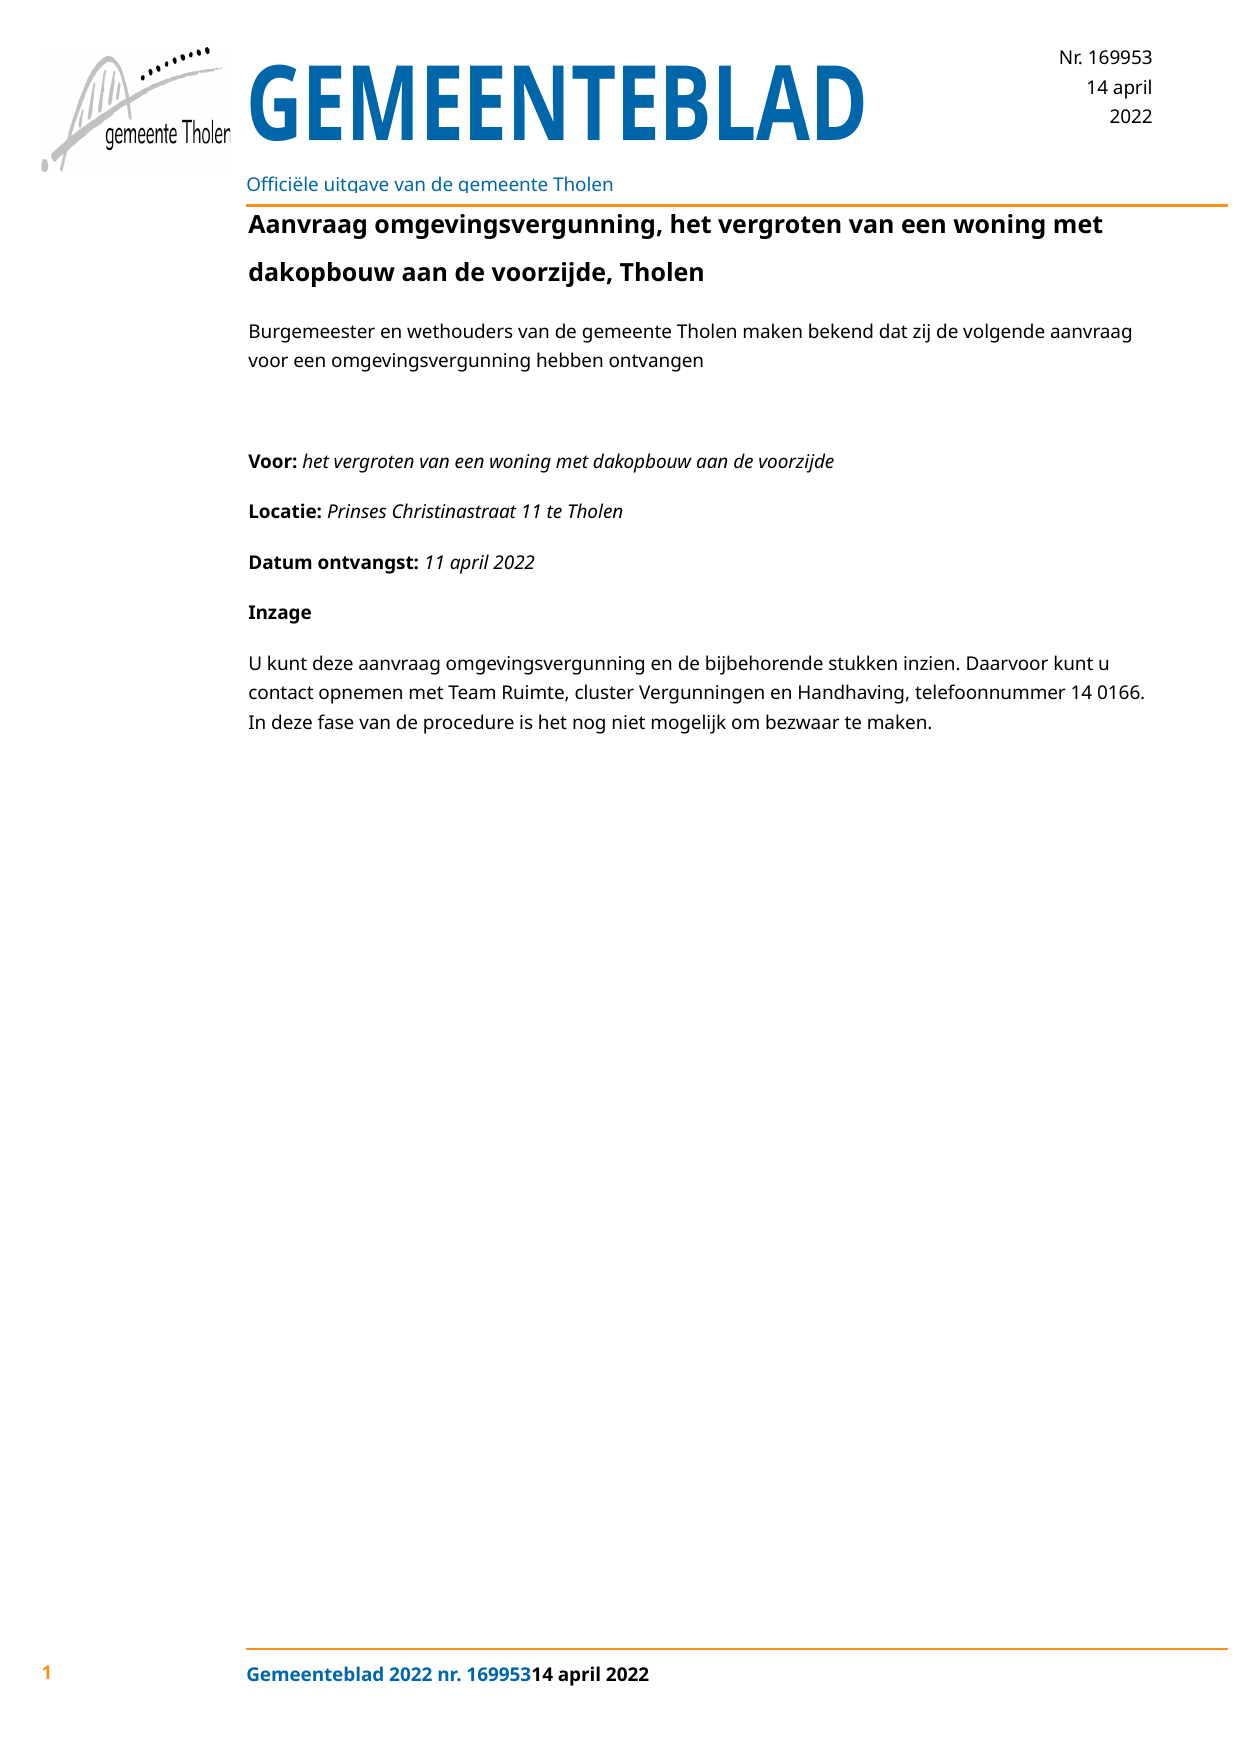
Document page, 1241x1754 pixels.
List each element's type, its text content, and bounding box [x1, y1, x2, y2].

text Locatie: Prinses Christinastraat 11 te Tholen [248, 499, 1152, 524]
text U kunt deze aanvraag omgevingsvergunning en de bijbehorende stukken inzien. Daarvoor kunt u contact opnemen met Team Ruimte, cluster Vergunningen en Handhaving, telefoonnummer 14 0166. In deze fase van de procedure is het nog niet mogelijk om bezwaar te maken. [248, 650, 1152, 735]
text Aanvraag omgevingsvergunning, het vergroten van een woning met dakopbouw aan de voorzijde, Tholen [248, 207, 1152, 288]
text Inzage [248, 599, 1152, 625]
text Voor: het vergroten van een woning met dakopbouw aan de voorzijde [248, 448, 1152, 474]
picture [41, 47, 231, 172]
text Datum ontvangst: 11 april 2022 [248, 549, 1152, 575]
text Burgemeester en wethouders van de gemeente Tholen maken bekend dat zij de volgende aanvraag voor een omgevingsvergunning hebben ontvangen [248, 318, 1152, 373]
